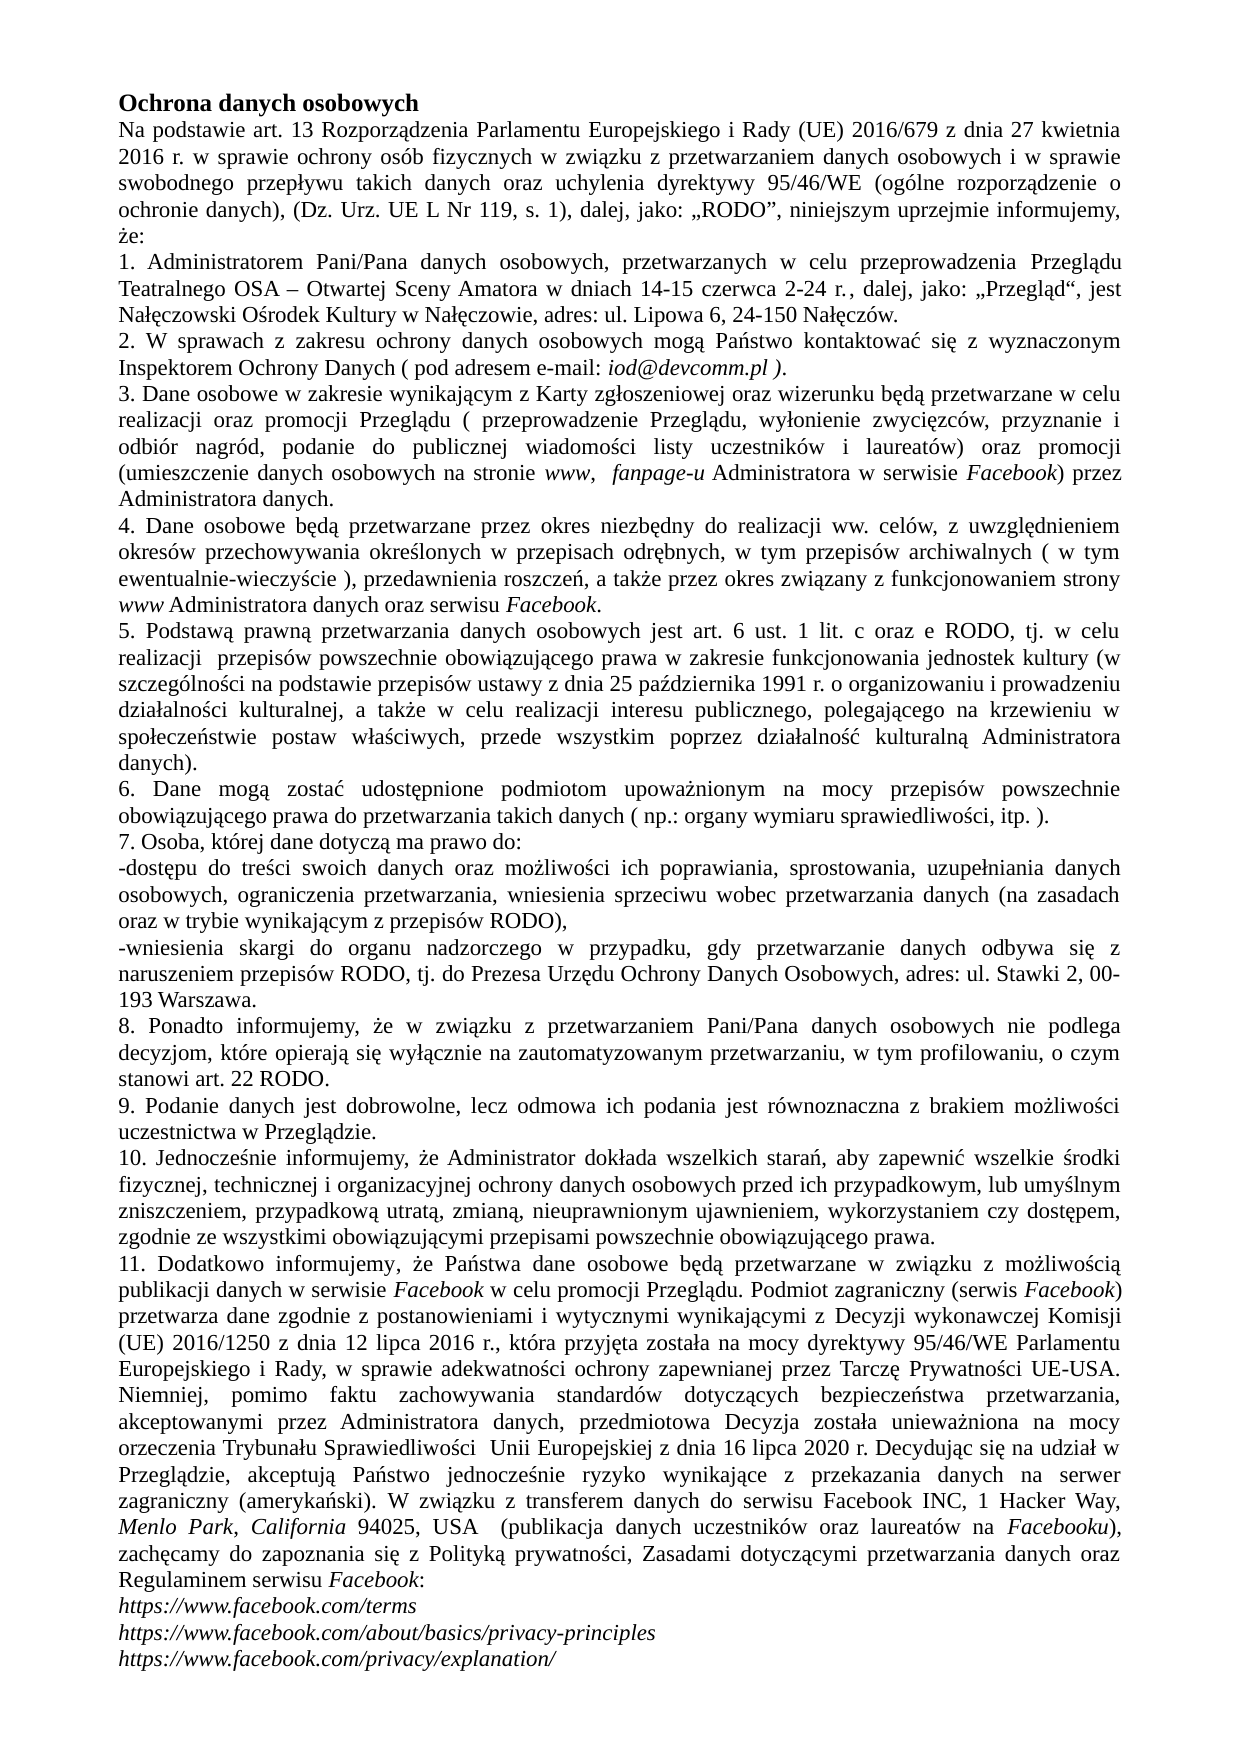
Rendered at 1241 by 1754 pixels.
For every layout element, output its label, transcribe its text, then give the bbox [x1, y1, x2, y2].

text Na podstawie art. 13 Rozporządzenia Parlamentu Europejskiego i Rady (UE) 2016/679 z dnia 27 kwietnia 2016 r. w sprawie ochrony osób fizycznych w związku z przetwarzaniem danych osobowych i w sprawie swobodnego przepływu takich danych oraz uchylenia dyrektywy 95/46/WE (ogólne rozporządzenie o ochronie danych), (Dz. Urz. UE L Nr 119, s. 1), dalej, jako: „RODO”, niniejszym uprzejmie informujemy, że: [118, 117, 1122, 248]
text -wniesienia skargi do organu nadzorczego w przypadku, gdy przetwarzanie danych odbywa się z naruszeniem przepisów RODO, tj. do Prezesa Urzędu Ochrony Danych Osobowych, adres: ul. Stawki 2, 00-193 Warszawa. [118, 933, 1122, 1013]
text 2. W sprawach z zakresu ochrony danych osobowych mogą Państwo kontaktować się z wyznaczonym Inspektorem Ochrony Danych ( pod adresem e-mail: iod@devcomm.pl ). [118, 327, 1122, 380]
text 1. Administratorem Pani/Pana danych osobowych, przetwarzanych w celu przeprowadzenia Przeglądu Teatralnego OSA – Otwartej Sceny Amatora w dniach 14-15 czerwca 2-24 r., dalej, jako: „Przegląd“, jest Nałęczowski Ośrodek Kultury w Nałęczowie, adres: ul. Lipowa 6, 24-150 Nałęczów. [118, 248, 1122, 327]
text Ochrona danych osobowych [118, 88, 1122, 117]
text 6. Dane mogą zostać udostępnione podmiotom upoważnionym na mocy przepisów powszechnie obowiązującego prawa do przetwarzania takich danych ( np.: organy wymiaru sprawiedliwości, itp. ). [118, 775, 1122, 828]
text https://www.facebook.com/terms https://www.facebook.com/about/basics/privacy-principles [118, 1592, 1122, 1645]
text 3. Dane osobowe w zakresie wynikającym z Karty zgłoszeniowej oraz wizerunku będą przetwarzane w celu realizacji oraz promocji Przeglądu ( przeprowadzenie Przeglądu, wyłonienie zwycięzców, przyznanie i odbiór nagród, podanie do publicznej wiadomości listy uczestników i laureatów) oraz promocji (umieszczenie danych osobowych na stronie www, fanpage-u Administratora w serwisie Facebook) przez Administratora danych. [118, 380, 1122, 512]
text 11. Dodatkowo informujemy, że Państwa dane osobowe będą przetwarzane w związku z możliwością publikacji danych w serwisie Facebook w celu promocji Przeglądu. Podmiot zagraniczny (serwis Facebook) przetwarza dane zgodnie z postanowieniami i wytycznymi wynikającymi z Decyzji wykonawczej Komisji (UE) 2016/1250 z dnia 12 lipca 2016 r., która przyjęta została na mocy dyrektywy 95/46/WE Parlamentu Europejskiego i Rady, w sprawie adekwatności ochrony zapewnianej przez Tarczę Prywatności UE-USA. Niemniej, pomimo faktu zachowywania standardów dotyczących bezpieczeństwa przetwarzania, akceptowanymi przez Administratora danych, przedmiotowa Decyzja została unieważniona na mocy orzeczenia Trybunału Sprawiedliwości Unii Europejskiej z dnia 16 lipca 2020 r. Decydując się na udział w Przeglądzie, akceptują Państwo jednocześnie ryzyko wynikające z przekazania danych na serwer zagraniczny (amerykański). W związku z transferem danych do serwisu Facebook INC, 1 Hacker Way, Menlo Park, California 94025, USA (publikacja danych uczestników oraz laureatów na Facebooku), zachęcamy do zapoznania się z Polityką prywatności, Zasadami dotyczącymi przetwarzania danych oraz Regulaminem serwisu Facebook: [118, 1250, 1122, 1592]
text 9. Podanie danych jest dobrowolne, lecz odmowa ich podania jest równoznaczna z brakiem możliwości uczestnictwa w Przeglądzie. [118, 1092, 1122, 1144]
text 5. Podstawą prawną przetwarzania danych osobowych jest art. 6 ust. 1 lit. c oraz e RODO, tj. w celu realizacji przepisów powszechnie obowiązującego prawa w zakresie funkcjonowania jednostek kultury (w szczególności na podstawie przepisów ustawy z dnia 25 października 1991 r. o organizowaniu i prowadzeniu działalności kulturalnej, a także w celu realizacji interesu publicznego, polegającego na krzewieniu w społeczeństwie postaw właściwych, przede wszystkim poprzez działalność kulturalną Administratora danych). [118, 617, 1122, 775]
text 10. Jednocześnie informujemy, że Administrator dokłada wszelkich starań, aby zapewnić wszelkie środki fizycznej, technicznej i organizacyjnej ochrony danych osobowych przed ich przypadkowym, lub umyślnym zniszczeniem, przypadkową utratą, zmianą, nieuprawnionym ujawnieniem, wykorzystaniem czy dostępem, zgodnie ze wszystkimi obowiązującymi przepisami powszechnie obowiązującego prawa. [118, 1144, 1122, 1250]
text 8. Ponadto informujemy, że w związku z przetwarzaniem Pani/Pana danych osobowych nie podlega decyzjom, które opierają się wyłącznie na zautomatyzowanym przetwarzaniu, w tym profilowaniu, o czym stanowi art. 22 RODO. [118, 1013, 1122, 1092]
text -dostępu do treści swoich danych oraz możliwości ich poprawiania, sprostowania, uzupełniania danych osobowych, ograniczenia przetwarzania, wniesienia sprzeciwu wobec przetwarzania danych (na zasadach oraz w trybie wynikającym z przepisów RODO), [118, 854, 1122, 933]
text 4. Dane osobowe będą przetwarzane przez okres niezbędny do realizacji ww. celów, z uwzględnieniem okresów przechowywania określonych w przepisach odrębnych, w tym przepisów archiwalnych ( w tym ewentualnie-wieczyście ), przedawnienia roszczeń, a także przez okres związany z funkcjonowaniem strony www Administratora danych oraz serwisu Facebook. [118, 512, 1122, 617]
text https://www.facebook.com/privacy/explanation/ [118, 1645, 1122, 1671]
text 7. Osoba, której dane dotyczą ma prawo do: [118, 828, 1122, 854]
